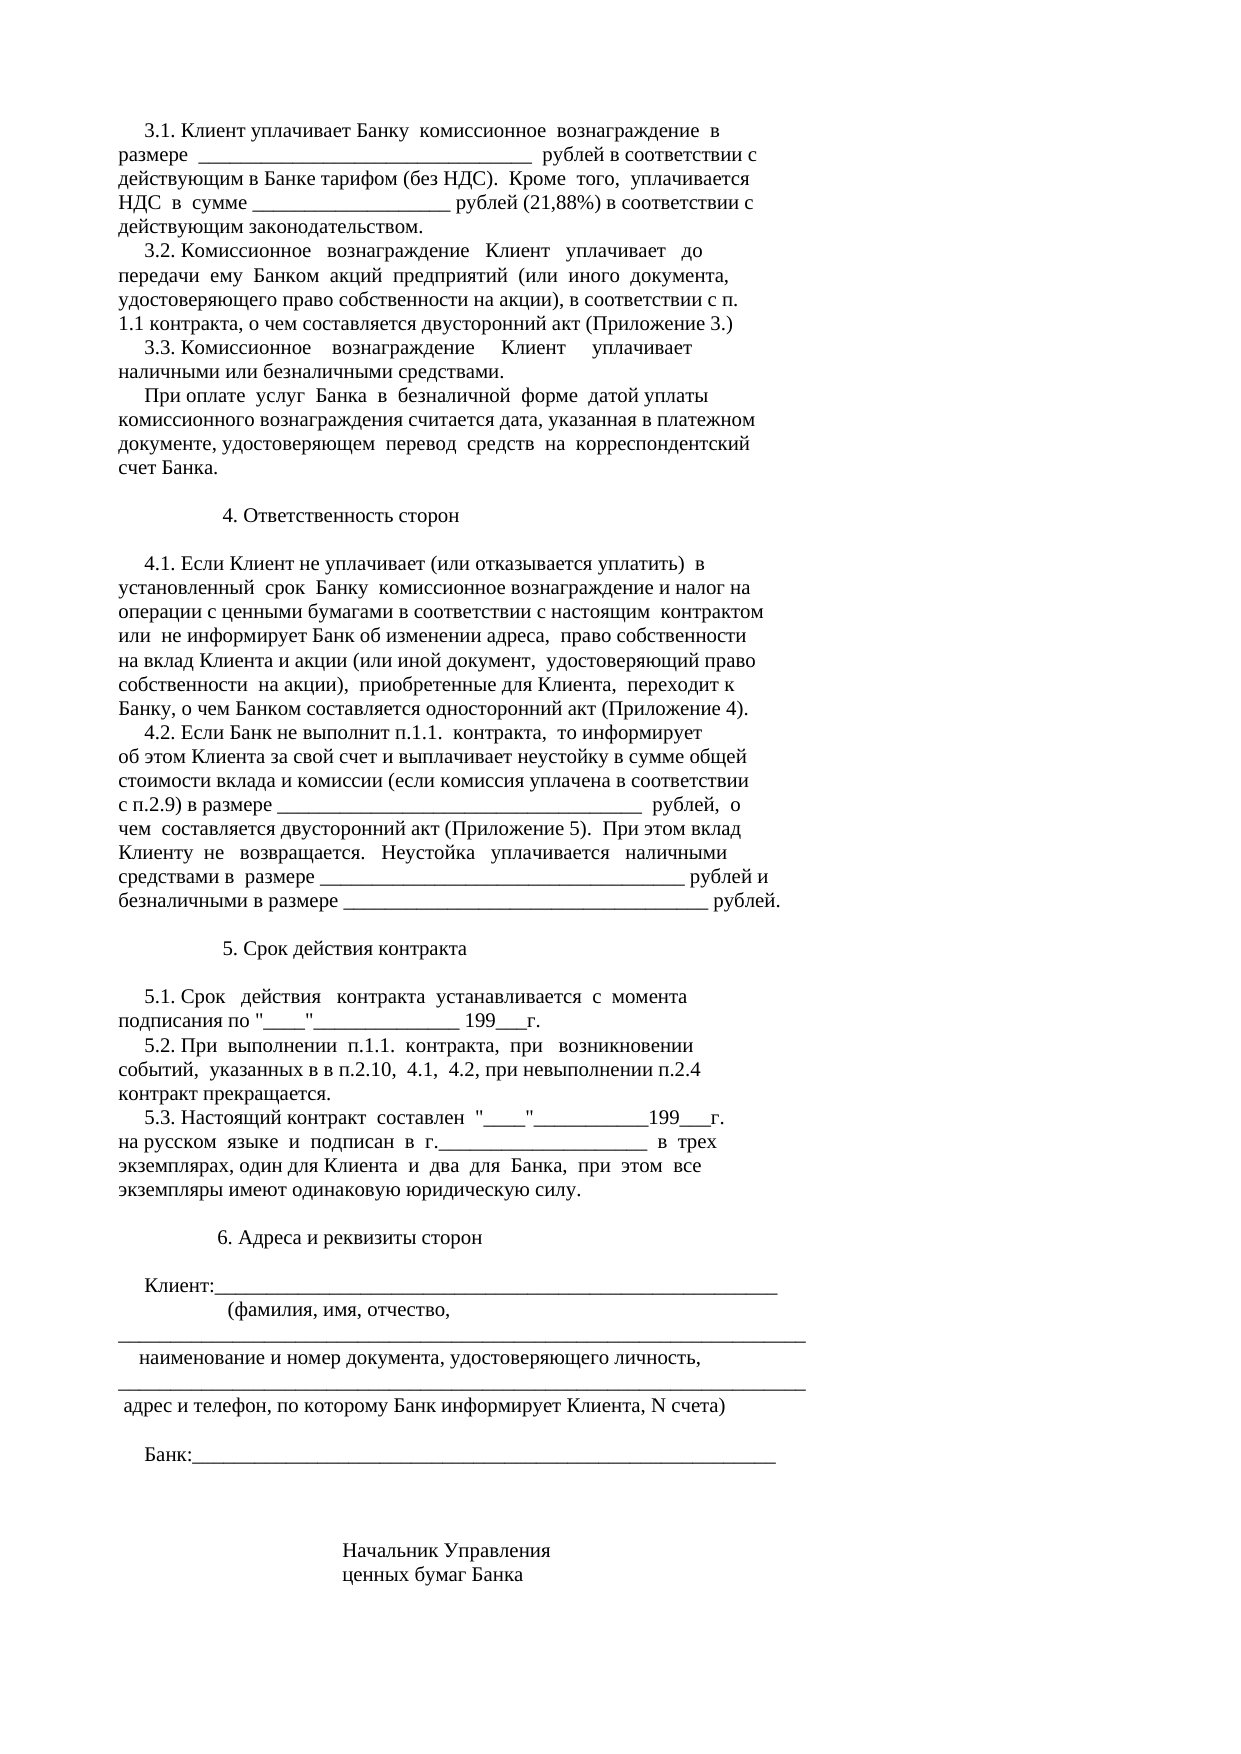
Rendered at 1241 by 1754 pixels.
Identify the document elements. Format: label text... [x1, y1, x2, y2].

text документе, удостоверяющем перевод средств на корреспондентский [118, 431, 1122, 455]
text 3.2. Комиссионное вознаграждение Клиент уплачивает до [118, 238, 1122, 262]
text чем составляется двусторонний акт (Приложение 5). При этом вклад [118, 816, 1122, 840]
text действующим в Банке тарифом (без НДС). Кроме того, уплачивается [118, 166, 1122, 190]
text 5.1. Срок действия контракта устанавливается с момента [118, 984, 1122, 1008]
text При оплате услуг Банка в безналичной форме датой уплаты [118, 383, 1122, 407]
text на вклад Клиента и акции (или иной документ, удостоверяющий право [118, 647, 1122, 672]
text 5. Срок действия контракта [118, 936, 1122, 960]
text 4. Ответственность сторон [118, 503, 1122, 527]
text счет Банка. [118, 455, 1122, 479]
text на русском языке и подписан в г.____________________ в трех [118, 1129, 1122, 1153]
text наименование и номер документа, удостоверяющего личность, [118, 1345, 1122, 1369]
text 4.2. Если Банк не выполнит п.1.1. контракта, то информирует [118, 720, 1122, 744]
text адрес и телефон, по которому Банк информирует Клиента, N счета) [118, 1393, 1122, 1417]
text __________________________________________________________________ [118, 1369, 1122, 1393]
text 4.1. Если Клиент не уплачивает (или отказывается уплатить) в [118, 551, 1122, 575]
text Банк:________________________________________________________ [118, 1442, 1122, 1466]
text размере ________________________________ рублей в соответствии с [118, 142, 1122, 166]
text ценных бумаг Банка [118, 1562, 1122, 1586]
text 6. Адреса и реквизиты сторон [118, 1225, 1122, 1249]
text событий, указанных в в п.2.10, 4.1, 4.2, при невыполнении п.2.4 [118, 1057, 1122, 1081]
text контракт прекращается. [118, 1081, 1122, 1105]
text (фамилия, имя, отчество, [118, 1297, 1122, 1321]
text подписания по "____"______________ 199___г. [118, 1008, 1122, 1032]
text с п.2.9) в размере ___________________________________ рублей, о [118, 792, 1122, 816]
text экземпляры имеют одинаковую юридическую силу. [118, 1177, 1122, 1201]
text 3.3. Комиссионное вознаграждение Клиент уплачивает [118, 335, 1122, 359]
text безналичными в размере ___________________________________ рублей. [118, 888, 1122, 912]
text 3.1. Клиент уплачивает Банку комиссионное вознаграждение в [118, 118, 1122, 142]
text комиссионного вознаграждения считается дата, указанная в платежном [118, 407, 1122, 431]
text __________________________________________________________________ [118, 1321, 1122, 1345]
text 5.2. При выполнении п.1.1. контракта, при возникновении [118, 1032, 1122, 1057]
text Начальник Управления [118, 1538, 1122, 1562]
text средствами в размере ___________________________________ рублей и [118, 864, 1122, 888]
text 5.3. Настоящий контракт составлен "____"___________199___г. [118, 1105, 1122, 1129]
text стоимости вклада и комиссии (если комиссия уплачена в соответствии [118, 768, 1122, 792]
text собственности на акции), приобретенные для Клиента, переходит к [118, 672, 1122, 696]
text 1.1 контракта, о чем составляется двусторонний акт (Приложение 3.) [118, 311, 1122, 335]
text Банку, о чем Банком составляется односторонний акт (Приложение 4). [118, 696, 1122, 720]
text НДС в сумме ___________________ рублей (21,88%) в соответствии с [118, 190, 1122, 214]
text передачи ему Банком акций предприятий (или иного документа, [118, 262, 1122, 287]
text установленный срок Банку комиссионное вознаграждение и налог на [118, 575, 1122, 599]
text удостоверяющего право собственности на акции), в соответствии с п. [118, 287, 1122, 311]
text экземплярах, один для Клиента и два для Банка, при этом все [118, 1153, 1122, 1177]
text Клиенту не возвращается. Неустойка уплачивается наличными [118, 840, 1122, 864]
text Клиент:______________________________________________________ [118, 1273, 1122, 1297]
text об этом Клиента за свой счет и выплачивает неустойку в сумме общей [118, 744, 1122, 768]
text наличными или безналичными средствами. [118, 359, 1122, 383]
text действующим законодательством. [118, 214, 1122, 238]
text или не информирует Банк об изменении адреса, право собственности [118, 623, 1122, 647]
text операции с ценными бумагами в соответствии с настоящим контрактом [118, 599, 1122, 623]
